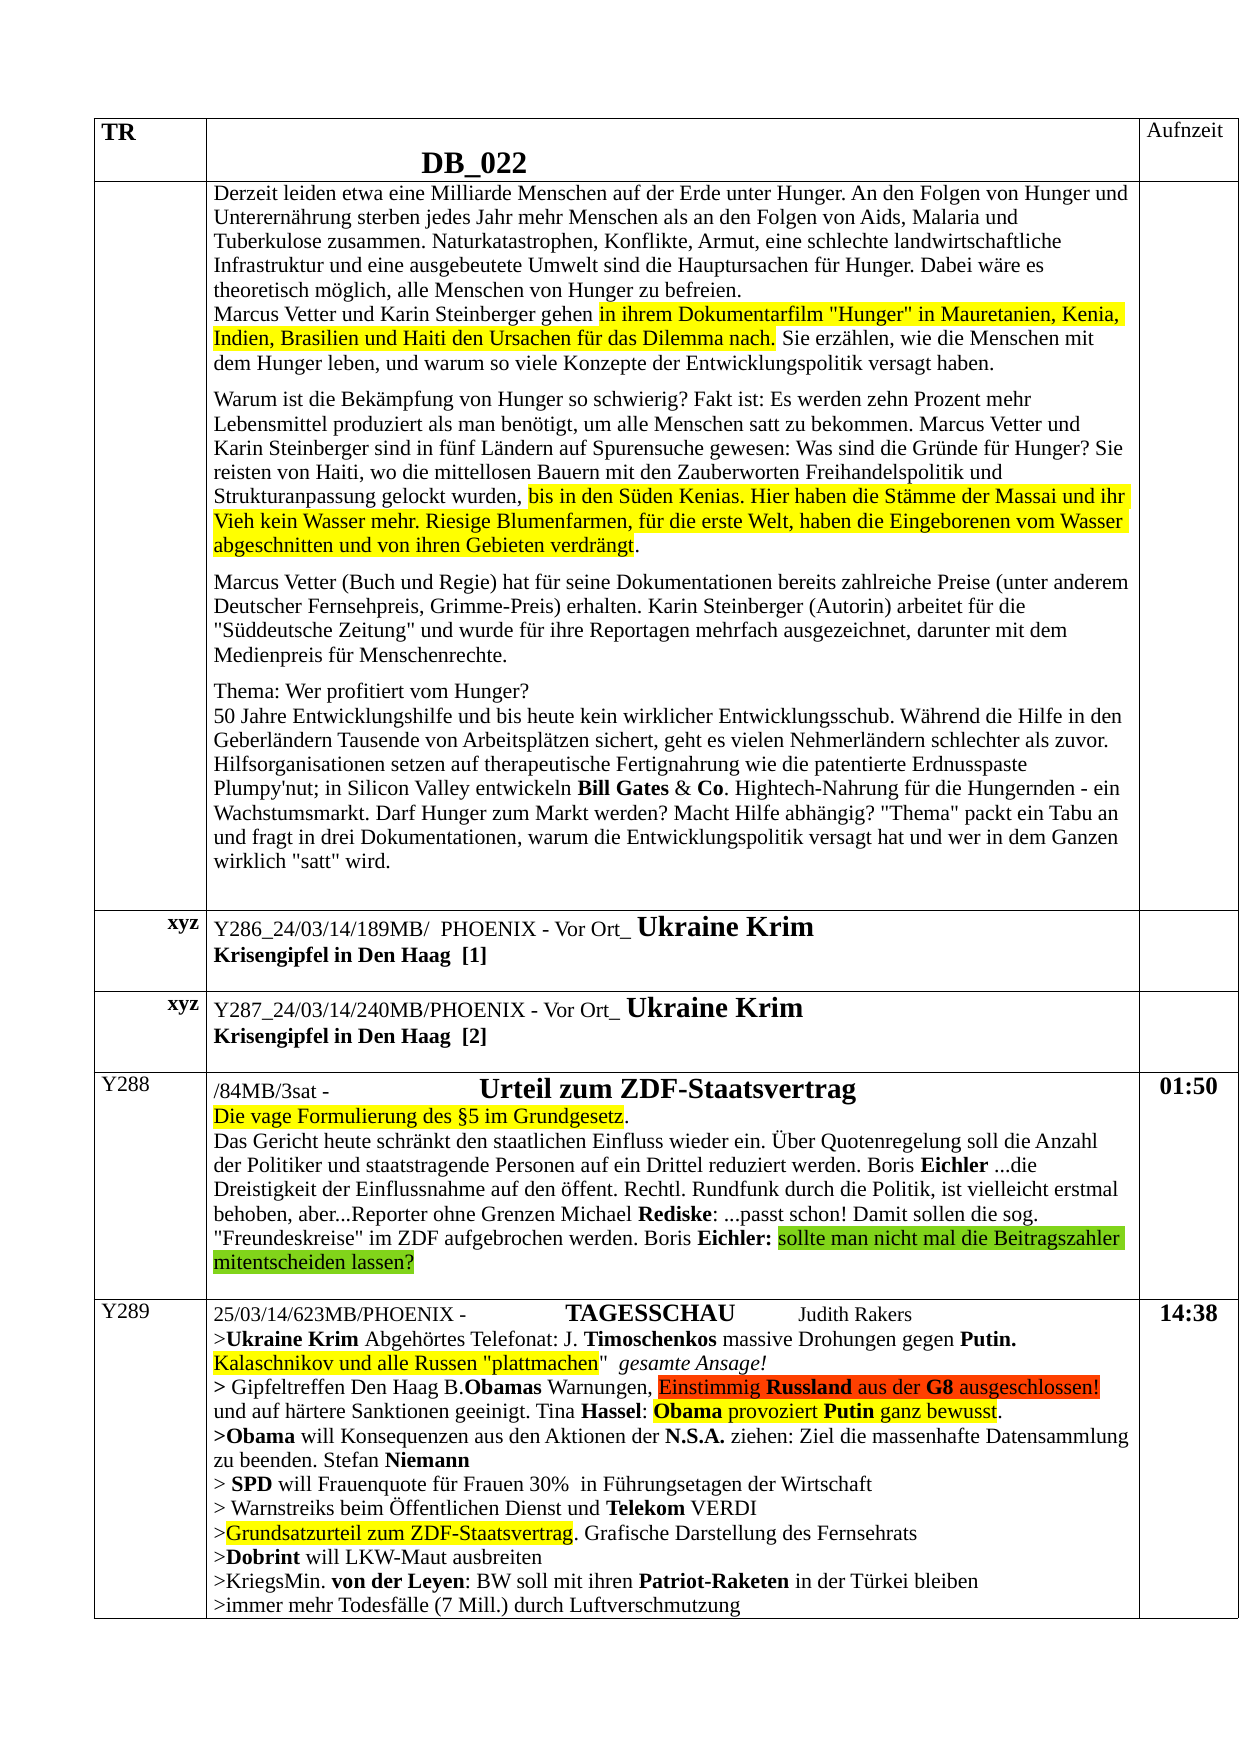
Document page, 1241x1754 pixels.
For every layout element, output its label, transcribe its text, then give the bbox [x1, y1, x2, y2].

table_header DB_022 [207, 119, 1139, 181]
table_cell [1140, 182, 1238, 910]
table_cell /84MB/3sat - Urteil zum ZDF-Staatsvertrag Die vage Formulierung des §5 im Grundgesetz. Das Gericht heute schränkt den staatlichen Einfluss wieder ein. Über Quotenregelung soll die Anzahl der Politiker und staatstragende Personen auf ein Drittel reduziert werden. Boris Eichler ...die Dreistigkeit der Einflussnahme auf den öffent. Rechtl. Rundfunk durch die Politik, ist vielleicht erstmal behoben, aber...Reporter ohne Grenzen Michael Rediske: ...passt schon! Damit sollen die sog. "Freundeskreise" im ZDF aufgebrochen werden. Boris Eichler: sollte man nicht mal die Beitragszahler mitentscheiden lassen? [207, 1073, 1139, 1299]
table_cell 14:38 [1140, 1300, 1238, 1618]
table_cell xyz [95, 911, 206, 991]
table_cell [1140, 992, 1238, 1072]
table_header TR [95, 119, 206, 181]
table_cell xyz [95, 992, 206, 1072]
table_cell Y286_24/03/14/189MB/ PHOENIX - Vor Ort_ Ukraine Krim Krisengipfel in Den Haag [1] [207, 911, 1139, 991]
table_cell Y289 [95, 1300, 206, 1618]
table_cell Y287_24/03/14/240MB/PHOENIX - Vor Ort_ Ukraine Krim Krisengipfel in Den Haag [2] [207, 992, 1139, 1072]
table_header Aufnzeit [1140, 119, 1238, 181]
table_cell [1140, 911, 1238, 991]
table_cell 25/03/14/623MB/PHOENIX - TAGESSCHAU Judith Rakers >Ukraine Krim Abgehörtes Telefonat: J. Timoschenkos massive Drohungen gegen Putin. Kalaschnikov und alle Russen "plattmachen" gesamte Ansage! > Gipfeltreffen Den Haag B.Obamas Warnungen, Einstimmig Russland aus der G8 ausgeschlossen! und auf härtere Sanktionen geeinigt. Tina Hassel: Obama provoziert Putin ganz bewusst. >Obama will Konsequenzen aus den Aktionen der N.S.A. ziehen: Ziel die massenhafte Datensammlung zu beenden. Stefan Niemann > SPD will Frauenquote für Frauen 30% in Führungsetagen der Wirtschaft > Warnstreiks beim Öffentlichen Dienst und Telekom VERDI >Grundsatzurteil zum ZDF-Staatsvertrag. Grafische Darstellung des Fernsehrats >Dobrint will LKW-Maut ausbreiten >KriegsMin. von der Leyen: BW soll mit ihren Patriot-Raketen in der Türkei bleiben >immer mehr Todesfälle (7 Mill.) durch Luftverschmutzung [207, 1300, 1139, 1618]
table_cell 01:50 [1140, 1073, 1238, 1299]
table_cell Y288 [95, 1073, 206, 1299]
table_cell [95, 182, 206, 910]
table_cell Derzeit leiden etwa eine Milliarde Menschen auf der Erde unter Hunger. An den Folgen von Hunger und Unterernährung sterben jedes Jahr mehr Menschen als an den Folgen von Aids, Malaria und Tuberkulose zusammen. Naturkatastrophen, Konflikte, Armut, eine schlechte landwirtschaftliche Infrastruktur und eine ausgebeutete Umwelt sind die Hauptursachen für Hunger. Dabei wäre es theoretisch möglich, alle Menschen von Hunger zu befreien. Marcus Vetter und Karin Steinberger gehen in ihrem Dokumentarfilm "Hunger" in Mauretanien, Kenia, Indien, Brasilien und Haiti den Ursachen für das Dilemma nach. Sie erzählen, wie die Menschen mit dem Hunger leben, und warum so viele Konzepte der Entwicklungspolitik versagt haben. Warum ist die Bekämpfung von Hunger so schwierig? Fakt ist: Es werden zehn Prozent mehr Lebensmittel produziert als man benötigt, um alle Menschen satt zu bekommen. Marcus Vetter und Karin Steinberger sind in fünf Ländern auf Spurensuche gewesen: Was sind die Gründe für Hunger? Sie reisten von Haiti, wo die mittellosen Bauern mit den Zauberworten Freihandelspolitik und Strukturanpassung gelockt wurden, bis in den Süden Kenias. Hier haben die Stämme der Massai und ihr Vieh kein Wasser mehr. Riesige Blumenfarmen, für die erste Welt, haben die Eingeborenen vom Wasser abgeschnitten und von ihren Gebieten verdrängt. Marcus Vetter (Buch und Regie) hat für seine Dokumentationen bereits zahlreiche Preise (unter anderem Deutscher Fernsehpreis, Grimme-Preis) erhalten. Karin Steinberger (Autorin) arbeitet für die "Süddeutsche Zeitung" und wurde für ihre Reportagen mehrfach ausgezeichnet, darunter mit dem Medienpreis für Menschenrechte. Thema: Wer profitiert vom Hunger? 50 Jahre Entwicklungshilfe und bis heute kein wirklicher Entwicklungsschub. Während die Hilfe in den Geberländern Tausende von Arbeitsplätzen sichert, geht es vielen Nehmerländern schlechter als zuvor. Hilfsorganisationen setzen auf therapeutische Fertignahrung wie die patentierte Erdnusspaste Plumpy'nut; in Silicon Valley entwickeln Bill Gates & Co. Hightech-Nahrung für die Hungernden - ein Wachstumsmarkt. Darf Hunger zum Markt werden? Macht Hilfe abhängig? "Thema" packt ein Tabu an und fragt in drei Dokumentationen, warum die Entwicklungspolitik versagt hat und wer in dem Ganzen wirklich "satt" wird. [207, 182, 1139, 910]
